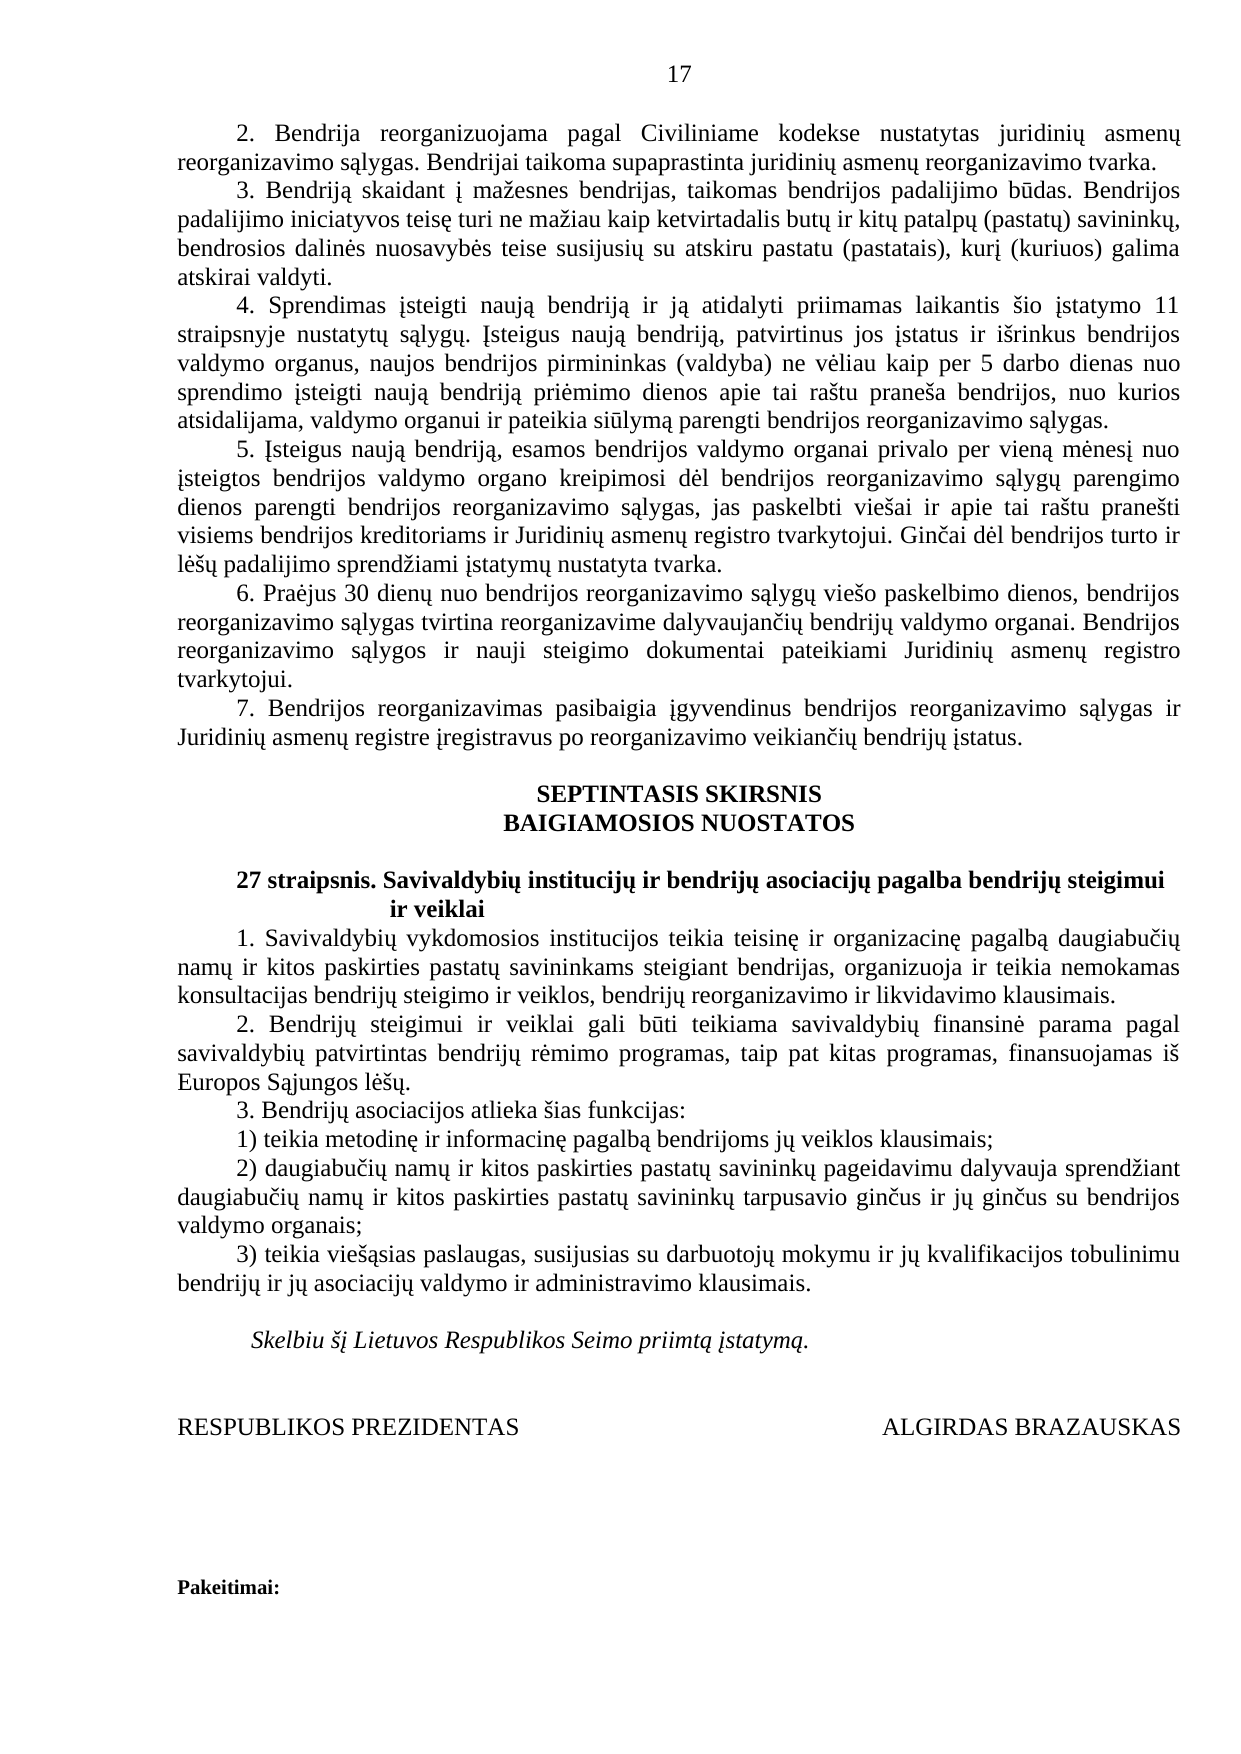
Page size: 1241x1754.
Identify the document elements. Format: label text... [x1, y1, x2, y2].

text SEPTINTASIS SKIRSNIS [177, 779, 1181, 808]
text 2. Bendrijų steigimui ir veiklai gali būti teikiama savivaldybių finansinė parama pagal savivaldybių patvirtintas bendrijų rėmimo programas, taip pat kitas programas, finansuojamas iš Europos Sąjungos lėšų. [177, 1009, 1181, 1096]
text 1) teikia metodinę ir informacinę pagalbą bendrijoms jų veiklos klausimais; [177, 1124, 1181, 1153]
text 1. Savivaldybių vykdomosios institucijos teikia teisinę ir organizacinę pagalbą daugiabučių namų ir kitos paskirties pastatų savininkams steigiant bendrijas, organizuoja ir teikia nemokamas konsultacijas bendrijų steigimo ir veiklos, bendrijų reorganizavimo ir likvidavimo klausimais. [177, 923, 1181, 1009]
text 27 straipsnis. Savivaldybių institucijų ir bendrijų asociacijų pagalba bendrijų steigimui ir veiklai [236, 866, 1181, 923]
text RESPUBLIKOS PREZIDENTAS ALGIRDAS BRAZAUSKAS [177, 1412, 1181, 1441]
text Skelbiu šį Lietuvos Respublikos Seimo priimtą įstatymą. [177, 1326, 1181, 1354]
text 5. Įsteigus naują bendriją, esamos bendrijos valdymo organai privalo per vieną mėnesį nuo įsteigtos bendrijos valdymo organo kreipimosi dėl bendrijos reorganizavimo sąlygų parengimo dienos parengti bendrijos reorganizavimo sąlygas, jas paskelbti viešai ir apie tai raštu pranešti visiems bendrijos kreditoriams ir Juridinių asmenų registro tvarkytojui. Ginčai dėl bendrijos turto ir lėšų padalijimo sprendžiami įstatymų nustatyta tvarka. [177, 434, 1181, 578]
text 2) daugiabučių namų ir kitos paskirties pastatų savininkų pageidavimu dalyvauja sprendžiant daugiabučių namų ir kitos paskirties pastatų savininkų tarpusavio ginčus ir jų ginčus su bendrijos valdymo organais; [177, 1153, 1181, 1239]
text 6. Praėjus 30 dienų nuo bendrijos reorganizavimo sąlygų viešo paskelbimo dienos, bendrijos reorganizavimo sąlygas tvirtina reorganizavime dalyvaujančių bendrijų valdymo organai. Bendrijos reorganizavimo sąlygos ir nauji steigimo dokumentai pateikiami Juridinių asmenų registro tvarkytojui. [177, 578, 1181, 693]
text 3) teikia viešąsias paslaugas, susijusias su darbuotojų mokymu ir jų kvalifikacijos tobulinimu bendrijų ir jų asociacijų valdymo ir administravimo klausimais. [177, 1239, 1181, 1297]
text 7. Bendrijos reorganizavimas pasibaigia įgyvendinus bendrijos reorganizavimo sąlygas ir Juridinių asmenų registre įregistravus po reorganizavimo veikiančių bendrijų įstatus. [177, 693, 1181, 751]
text 2. Bendrija reorganizuojama pagal Civiliniame kodekse nustatytas juridinių asmenų reorganizavimo sąlygas. Bendrijai taikoma supaprastinta juridinių asmenų reorganizavimo tvarka. [177, 118, 1181, 176]
text BAIGIAMOSIOS NUOSTATOS [177, 808, 1181, 837]
text 3. Bendriją skaidant į mažesnes bendrijas, taikomas bendrijos padalijimo būdas. Bendrijos padalijimo iniciatyvos teisę turi ne mažiau kaip ketvirtadalis butų ir kitų patalpų (pastatų) savininkų, bendrosios dalinės nuosavybės teise susijusių su atskiru pastatu (pastatais), kurį (kuriuos) galima atskirai valdyti. [177, 176, 1181, 291]
text 3. Bendrijų asociacijos atlieka šias funkcijas: [177, 1096, 1181, 1124]
text 4. Sprendimas įsteigti naują bendriją ir ją atidalyti priimamas laikantis šio įstatymo 11 straipsnyje nustatytų sąlygų. Įsteigus naują bendriją, patvirtinus jos įstatus ir išrinkus bendrijos valdymo organus, naujos bendrijos pirmininkas (valdyba) ne vėliau kaip per 5 darbo dienas nuo sprendimo įsteigti naują bendriją priėmimo dienos apie tai raštu praneša bendrijos, nuo kurios atsidalijama, valdymo organui ir pateikia siūlymą parengti bendrijos reorganizavimo sąlygas. [177, 291, 1181, 434]
text Pakeitimai: [177, 1575, 1181, 1599]
